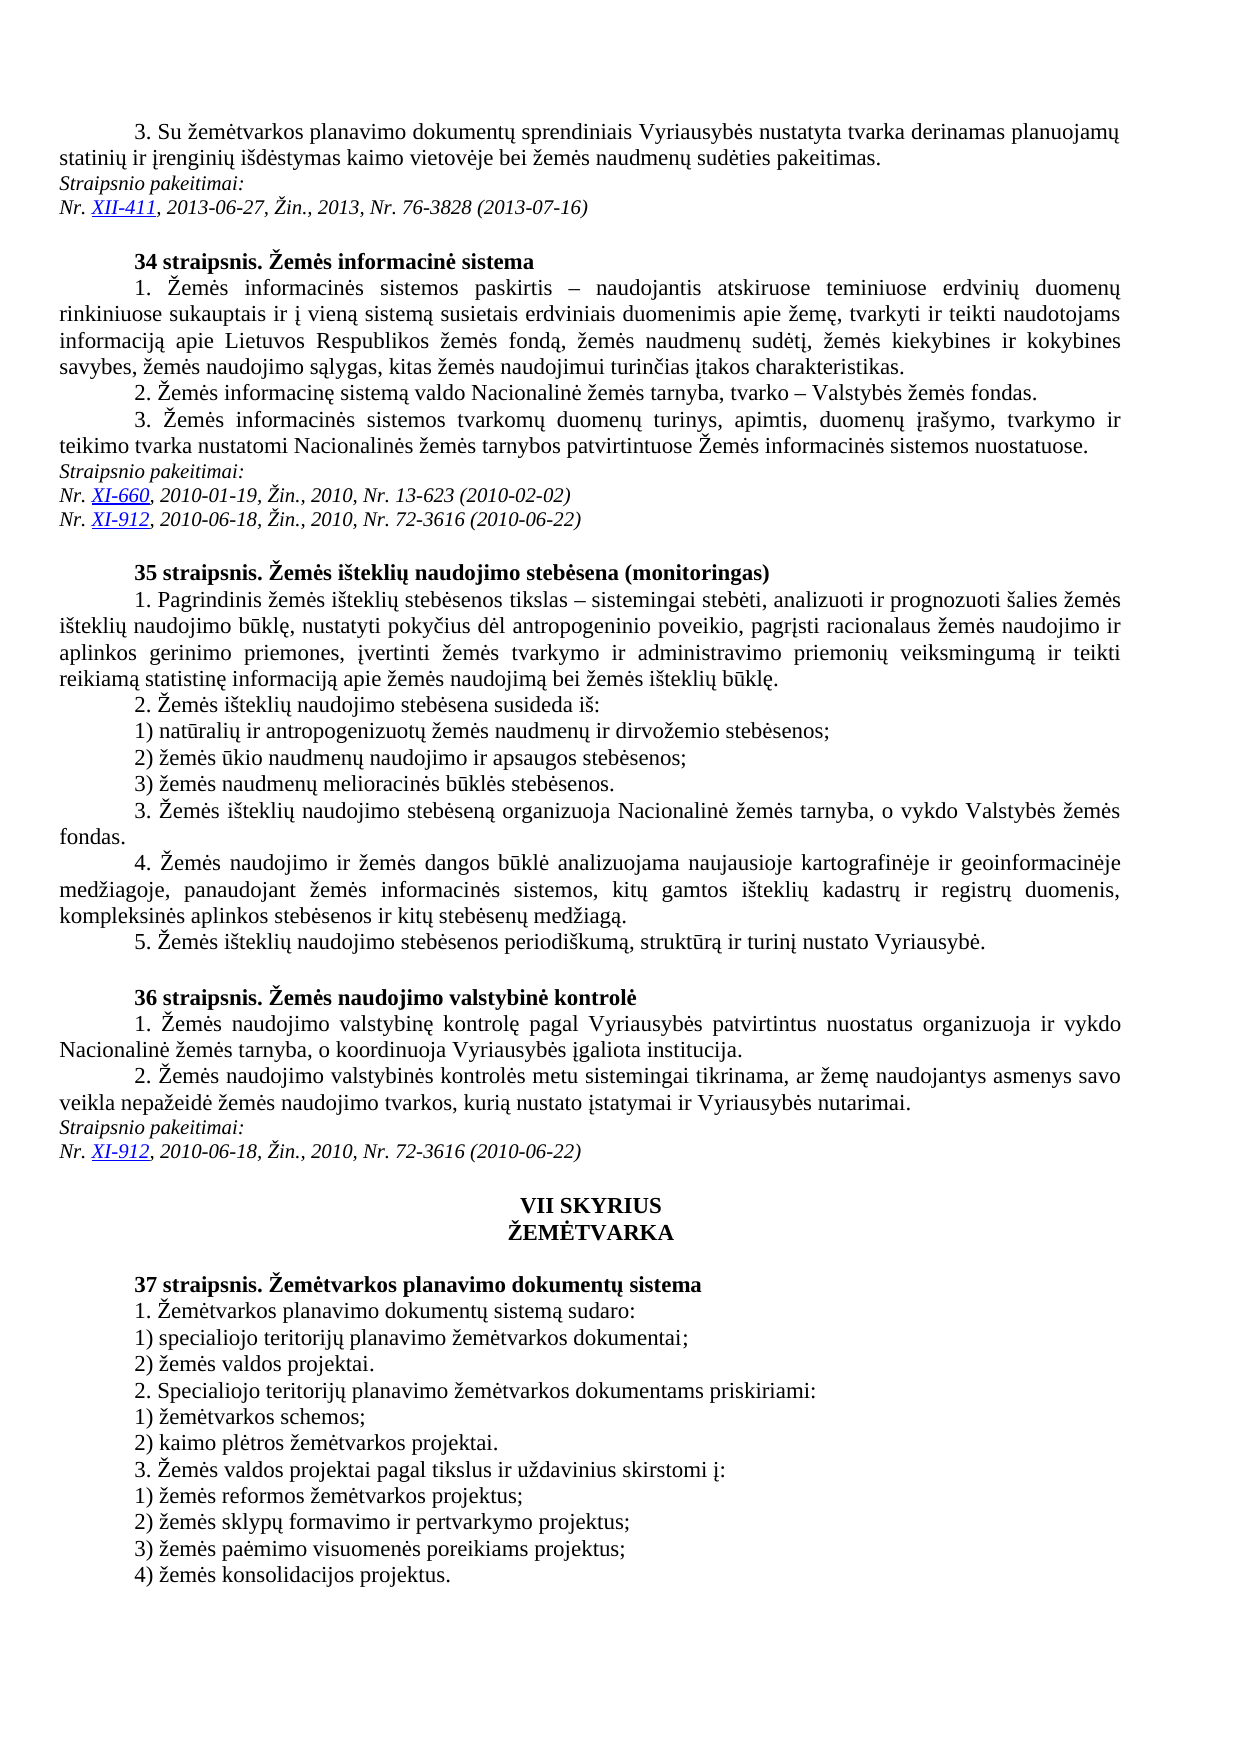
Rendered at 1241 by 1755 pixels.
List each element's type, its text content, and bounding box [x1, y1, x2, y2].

text 35 straipsnis. Žemės išteklių naudojimo stebėsena (monitoringas) [59, 559, 1122, 586]
text 1) žemėtvarkos schemos; [59, 1403, 1122, 1429]
text 3. Žemės išteklių naudojimo stebėseną organizuoja Nacionalinė žemės tarnyba, o vykdo Valstybės žemės fondas. [59, 797, 1122, 849]
text Straipsnio pakeitimai: [59, 1115, 1122, 1139]
text 3) žemės paėmimo visuomenės poreikiams projektus; [59, 1535, 1122, 1561]
text 2) žemės ūkio naudmenų naudojimo ir apsaugos stebėsenos; [59, 744, 1122, 770]
text 1. Žemėtvarkos planavimo dokumentų sistemą sudaro: [59, 1298, 1122, 1324]
text Straipsnio pakeitimai: [59, 171, 1122, 195]
text 34 straipsnis. Žemės informacinė sistema [59, 248, 1122, 274]
text 1. Pagrindinis žemės išteklių stebėsenos tikslas – sistemingai stebėti, analizuoti ir prognozuoti šalies žemės išteklių naudojimo būklę, nustatyti pokyčius dėl antropogeninio poveikio, pagrįsti racionalaus žemės naudojimo ir aplinkos gerinimo priemones, įvertinti žemės tvarkymo ir administravimo priemonių veiksmingumą ir teikti reikiamą statistinę informaciją apie žemės naudojimą bei žemės išteklių būklę. [59, 586, 1122, 691]
text 2) žemės sklypų formavimo ir pertvarkymo projektus; [59, 1508, 1122, 1535]
text 3. Žemės valdos projektai pagal tikslus ir uždavinius skirstomi į: [59, 1456, 1122, 1482]
text 3. Žemės informacinės sistemos tvarkomų duomenų turinys, apimtis, duomenų įrašymo, tvarkymo ir teikimo tvarka nustatomi Nacionalinės žemės tarnybos patvirtintuose Žemės informacinės sistemos nuostatuose. [59, 406, 1122, 458]
text 1. Žemės informacinės sistemos paskirtis – naudojantis atskiruose teminiuose erdvinių duomenų rinkiniuose sukauptais ir į vieną sistemą susietais erdviniais duomenimis apie žemę, tvarkyti ir teikti naudotojams informaciją apie Lietuvos Respublikos žemės fondą, žemės naudmenų sudėtį, žemės kiekybines ir kokybines savybes, žemės naudojimo sąlygas, kitas žemės naudojimui turinčias įtakos charakteristikas. [59, 274, 1122, 379]
text Nr. XI-912, 2010-06-18, Žin., 2010, Nr. 72-3616 (2010-06-22) [59, 507, 1122, 531]
text 2. Žemės informacinę sistemą valdo Nacionalinė žemės tarnyba, tvarko – Valstybės žemės fondas. [59, 379, 1122, 406]
text 4) žemės konsolidacijos projektus. [59, 1561, 1122, 1587]
text 2. Žemės naudojimo valstybinės kontrolės metu sistemingai tikrinama, ar žemę naudojantys asmenys savo veikla nepažeidė žemės naudojimo tvarkos, kurią nustato įstatymai ir Vyriausybės nutarimai. [59, 1063, 1122, 1115]
text 1) specialiojo teritorijų planavimo žemėtvarkos dokumentai; [59, 1324, 1122, 1350]
text 4. Žemės naudojimo ir žemės dangos būklė analizuojama naujausioje kartografinėje ir geoinformacinėje medžiagoje, panaudojant žemės informacinės sistemos, kitų gamtos išteklių kadastrų ir registrų duomenis, kompleksinės aplinkos stebėsenos ir kitų stebėsenų medžiagą. [59, 849, 1122, 928]
text Straipsnio pakeitimai: [59, 458, 1122, 483]
text 2. Žemės išteklių naudojimo stebėsena susideda iš: [59, 691, 1122, 718]
text 3) žemės naudmenų melioracinės būklės stebėsenos. [59, 770, 1122, 797]
text 5. Žemės išteklių naudojimo stebėsenos periodiškumą, struktūrą ir turinį nustato Vyriausybė. [59, 928, 1122, 955]
text Nr. XI-912, 2010-06-18, Žin., 2010, Nr. 72-3616 (2010-06-22) [59, 1139, 1122, 1163]
text 2. Specialiojo teritorijų planavimo žemėtvarkos dokumentams priskiriami: [59, 1377, 1122, 1403]
text 3. Su žemėtvarkos planavimo dokumentų sprendiniais Vyriausybės nustatyta tvarka derinamas planuojamų statinių ir įrenginių išdėstymas kaimo vietovėje bei žemės naudmenų sudėties pakeitimas. [59, 118, 1121, 171]
text 36 straipsnis. Žemės naudojimo valstybinė kontrolė [59, 983, 1122, 1010]
subtitle Žemėtvarka [59, 1218, 1122, 1245]
text Nr. XI-660, 2010-01-19, Žin., 2010, Nr. 13-623 (2010-02-02) [59, 483, 1122, 507]
text 1) žemės reformos žemėtvarkos projektus; [59, 1482, 1122, 1508]
text 2) žemės valdos projektai. [59, 1350, 1122, 1377]
text 37 straipsnis. Žemėtvarkos planavimo dokumentų sistema [59, 1271, 1122, 1298]
subtitle VII skyrius [59, 1192, 1122, 1218]
text Nr. XII-411, 2013-06-27, Žin., 2013, Nr. 76-3828 (2013-07-16) [59, 195, 1122, 219]
text 1. Žemės naudojimo valstybinę kontrolę pagal Vyriausybės patvirtintus nuostatus organizuoja ir vykdo Nacionalinė žemės tarnyba, o koordinuoja Vyriausybės įgaliota institucija. [59, 1010, 1122, 1063]
text 1) natūralių ir antropogenizuotų žemės naudmenų ir dirvožemio stebėsenos; [59, 718, 1122, 744]
text 2) kaimo plėtros žemėtvarkos projektai. [59, 1429, 1122, 1456]
